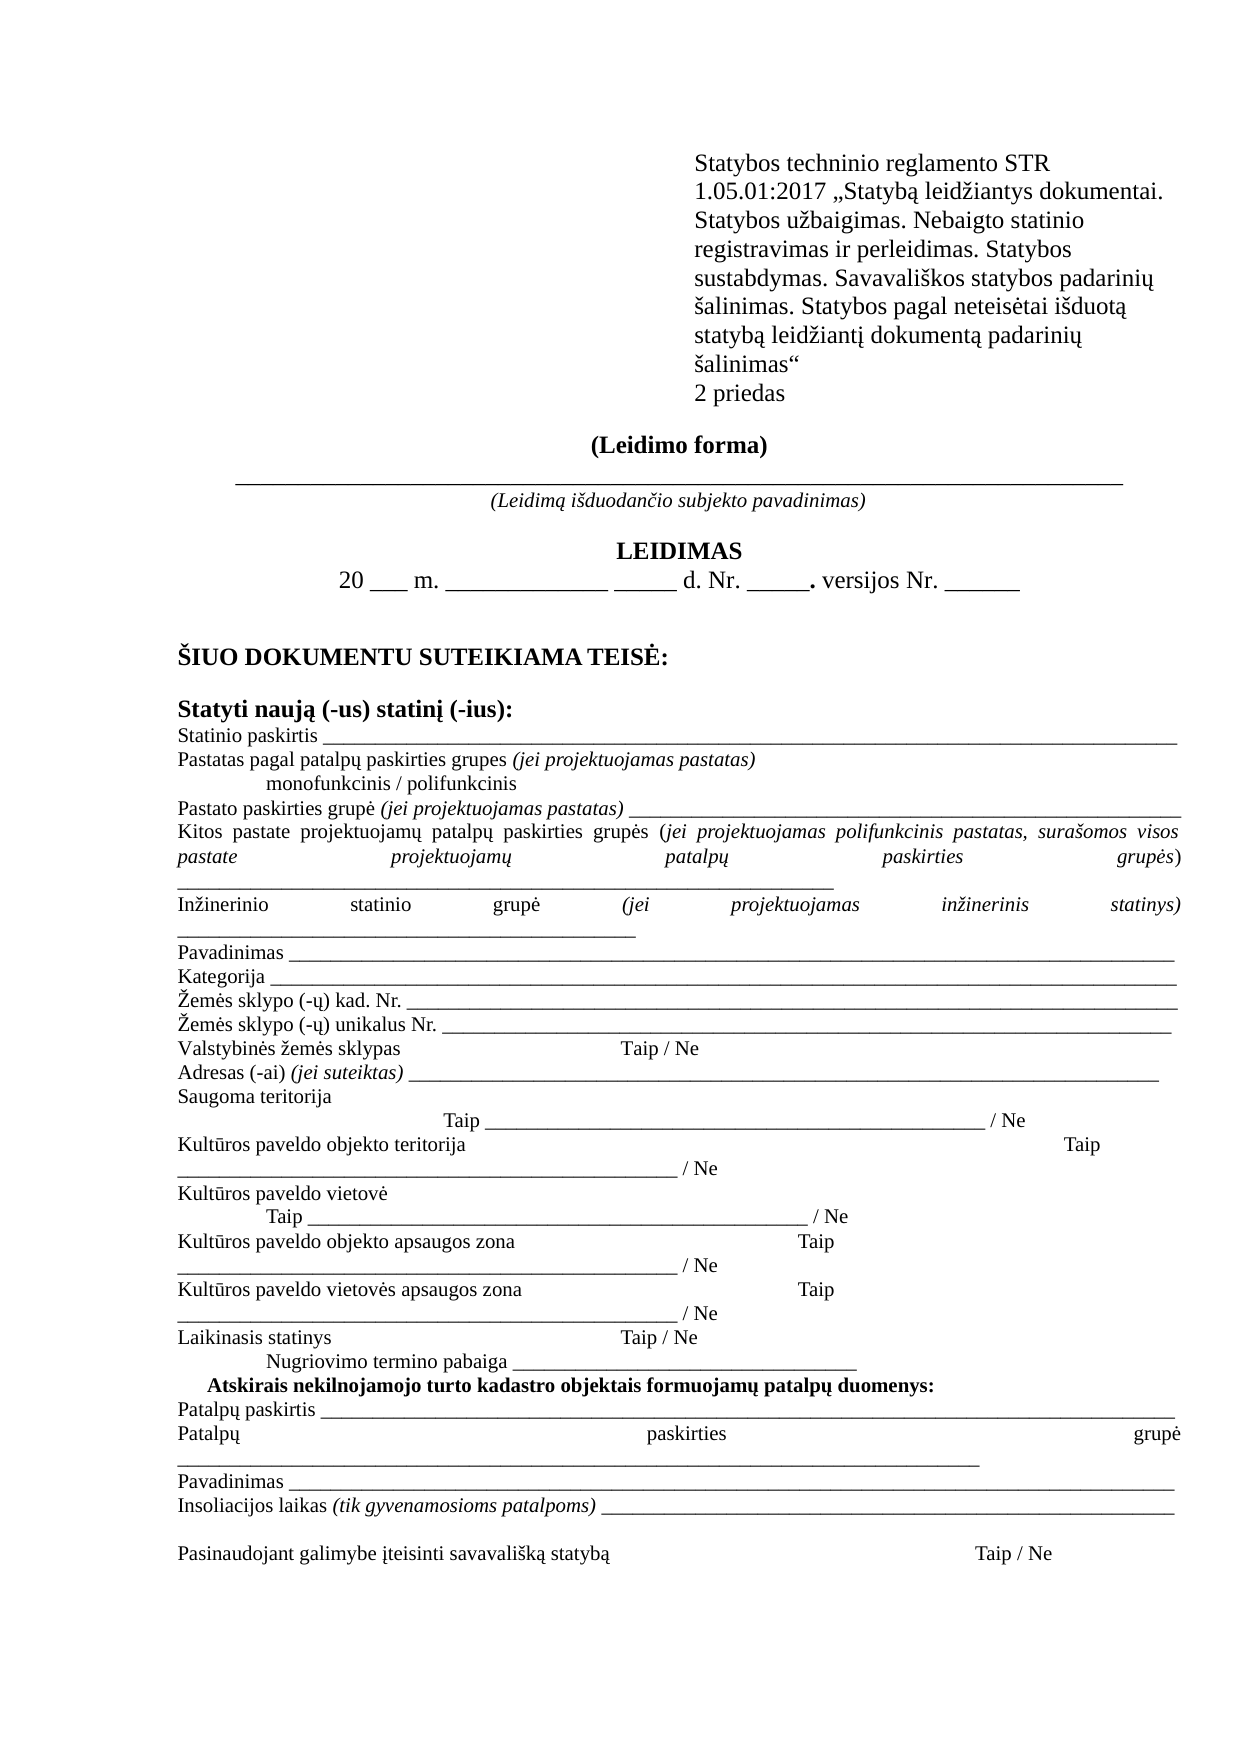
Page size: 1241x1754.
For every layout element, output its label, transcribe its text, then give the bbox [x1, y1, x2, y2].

text Žemės sklypo (-ų) kad. Nr. __________________________________________________________________________ [177, 988, 1181, 1012]
text statybą leidžiantį dokumentą padarinių [694, 320, 1181, 349]
text ŠIUO DOKUMENTU SUTEIKIAMA TEISĖ: [177, 642, 1181, 670]
text Saugoma teritorija Taip ________________________________________________ / Ne [177, 1084, 1181, 1132]
text Kultūros paveldo objekto teritorija Taip ________________________________________________ / Ne [177, 1132, 1181, 1180]
text 2 priedas [694, 378, 1181, 406]
text sustabdymas. Savavališkos statybos padarinių [694, 263, 1181, 291]
text Valstybinės žemės sklypas Taip / Ne [177, 1036, 1181, 1060]
text _______________________________________________________________________ [177, 459, 1181, 488]
text Pavadinimas _____________________________________________________________________________________ [177, 940, 1181, 964]
text Laikinasis statinys Taip / Ne Nugriovimo termino pabaiga _________________________________ [177, 1325, 1181, 1373]
text Kultūros paveldo objekto apsaugos zona Taip ________________________________________________ / Ne [177, 1228, 1181, 1277]
text Kultūros paveldo vietovė Taip ________________________________________________ / Ne [177, 1180, 1181, 1228]
text Statybos užbaigimas. Nebaigto statinio [694, 205, 1181, 234]
text (Leidimo forma) [177, 430, 1181, 459]
text Pasinaudojant galimybe įteisinti savavališką statybą Taip / Ne [177, 1541, 1181, 1565]
text Patalpų paskirtis __________________________________________________________________________________ [177, 1397, 1181, 1421]
text Pastatas pagal patalpų paskirties grupes (jei projektuojamas pastatas) monofunkcinis / polifunkcinis [177, 747, 1181, 795]
text Pastato paskirties grupė (jei projektuojamas pastatas) _____________________________________________________ [177, 795, 1181, 819]
text 1.05.01:2017 „Statybą leidžiantys dokumentai. [694, 176, 1181, 205]
text Žemės sklypo (-ų) unikalus Nr. ______________________________________________________________________ [177, 1012, 1181, 1036]
text registravimas ir perleidimas. Statybos [694, 234, 1181, 263]
text Insoliacijos laikas (tik gyvenamosioms patalpoms) _______________________________________________________ [177, 1493, 1181, 1517]
text Kitos pastate projektuojamų patalpų paskirties grupės (jei projektuojamas polifunkcinis pastatas, surašomos visos pastate projektuojamų patalpų paskirties grupės) _______________________________________________________________ [177, 819, 1181, 892]
text Adresas (-ai) (jei suteiktas) ________________________________________________________________________ [177, 1060, 1181, 1084]
text (Leidimą išduodančio subjekto pavadinimas) [177, 488, 1181, 512]
text LEIDIMAS [177, 536, 1181, 565]
text Statinio paskirtis __________________________________________________________________________________ [177, 723, 1181, 747]
text Kultūros paveldo vietovės apsaugos zona Taip ________________________________________________ / Ne [177, 1277, 1181, 1325]
text Statyti naują (-us) statinį (-ius): [177, 694, 1181, 723]
text Patalpų paskirties grupė _____________________________________________________________________________ [177, 1421, 1181, 1469]
text šalinimas“ [694, 349, 1181, 378]
text Atskirais nekilnojamojo turto kadastro objektais formuojamų patalpų duomenys: [177, 1373, 1181, 1397]
text Kategorija _______________________________________________________________________________________ [177, 964, 1181, 988]
text šalinimas. Statybos pagal neteisėtai išduotą [694, 291, 1181, 320]
text Inžinerinio statinio grupė (jei projektuojamas inžinerinis statinys) ____________________________________________ [177, 892, 1181, 940]
text 20 ___ m. _____________ _____ d. Nr. _____. versijos Nr. ______ [177, 565, 1181, 593]
text Statybos techninio reglamento STR [694, 148, 1181, 176]
text Pavadinimas _____________________________________________________________________________________ [177, 1469, 1181, 1493]
